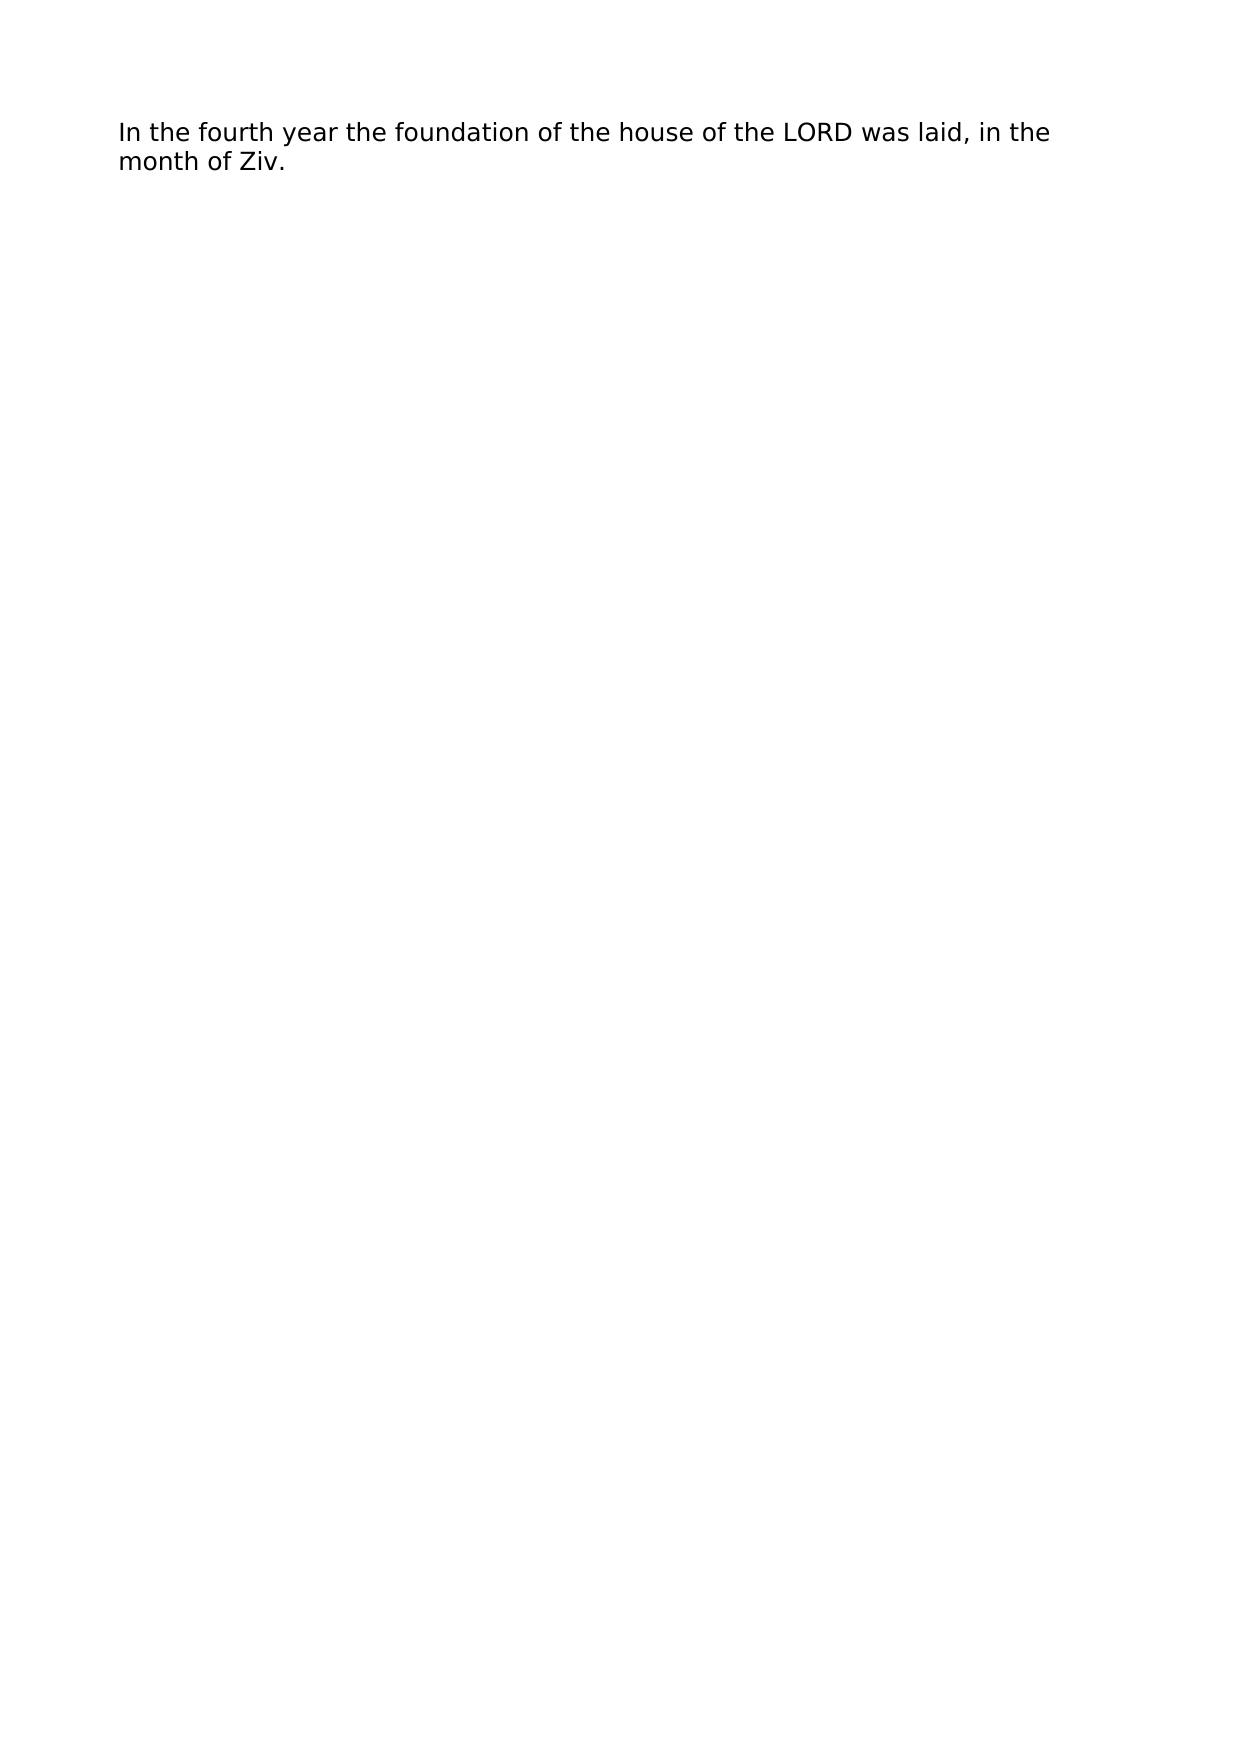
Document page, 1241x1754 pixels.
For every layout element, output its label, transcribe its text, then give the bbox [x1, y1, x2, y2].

text In the fourth year the foundation of the house of the LORD was laid, in the month of Ziv. [118, 118, 1122, 176]
